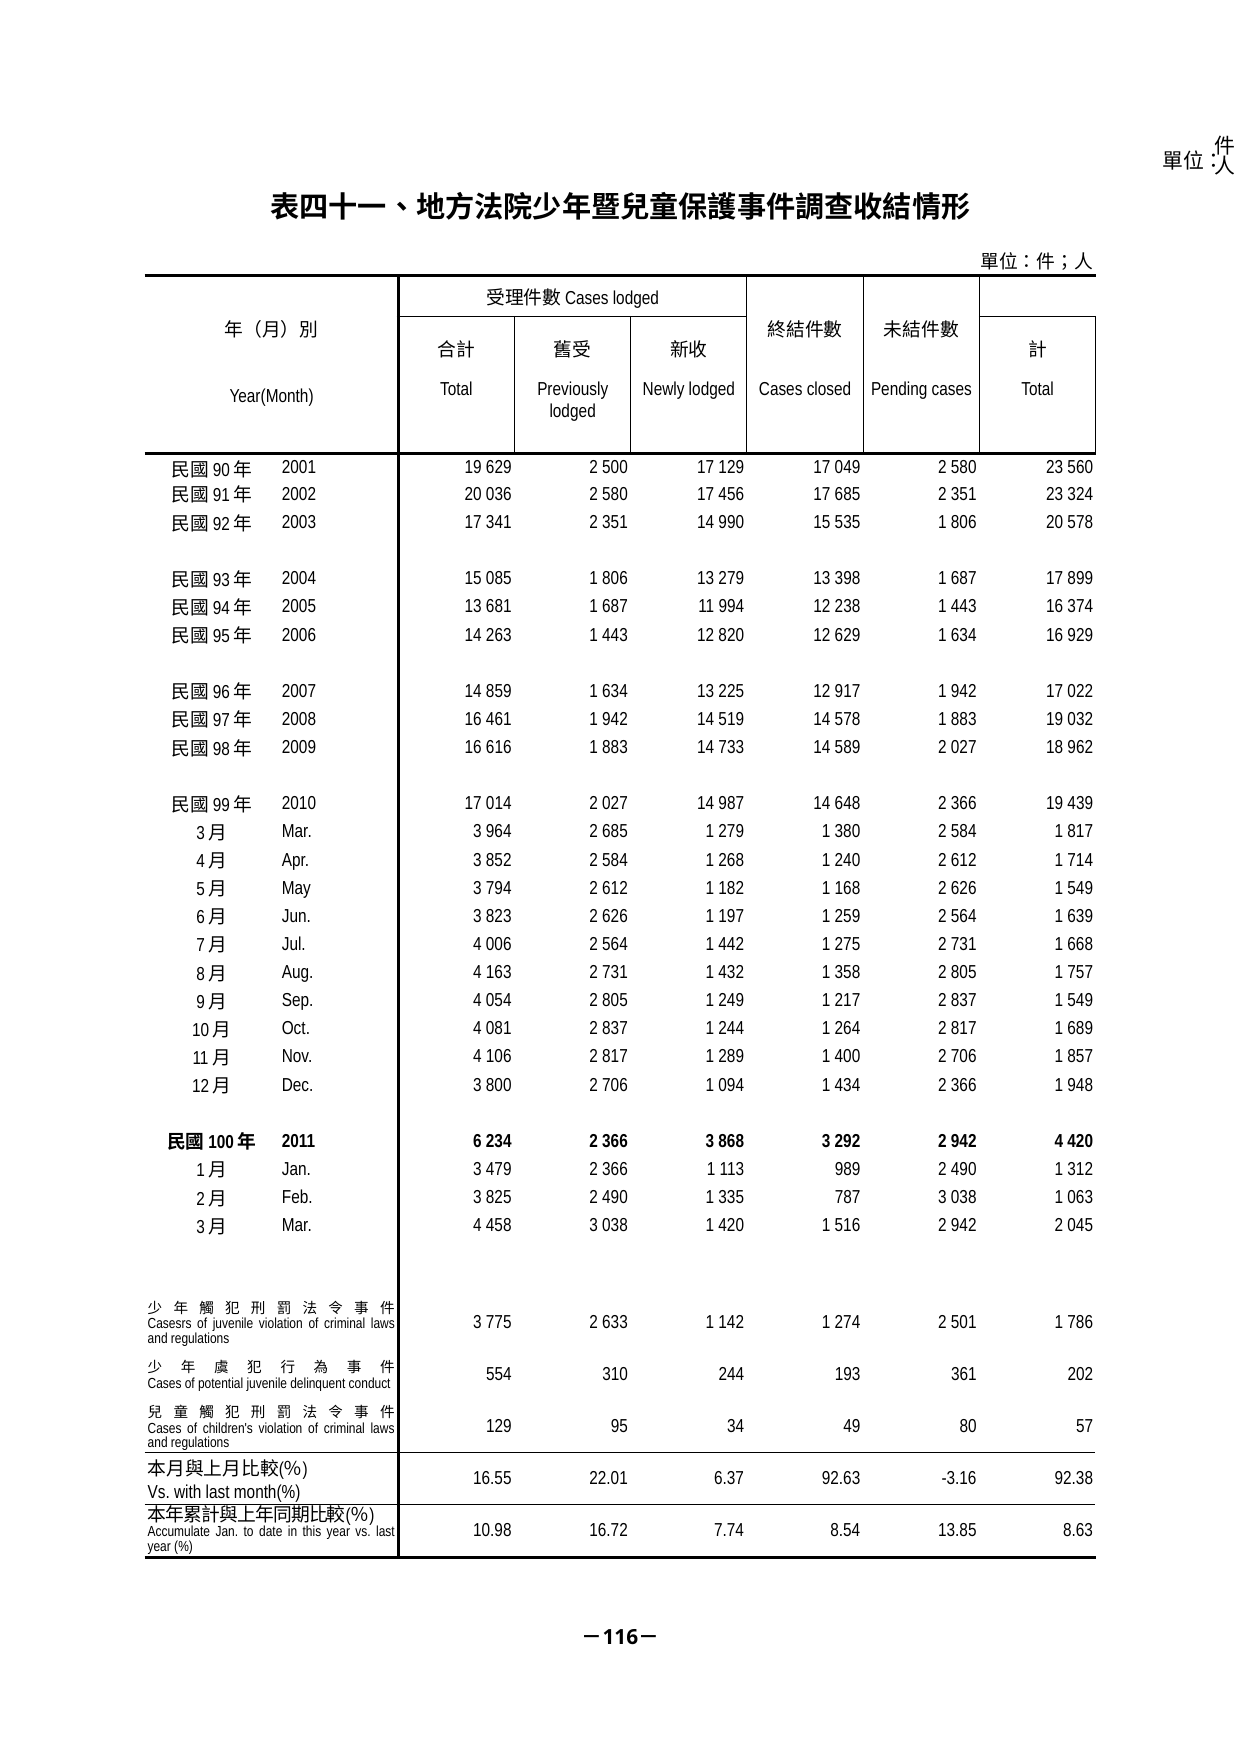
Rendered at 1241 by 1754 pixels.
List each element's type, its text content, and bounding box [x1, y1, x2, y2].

table_cell 3 964 [400, 817, 514, 845]
text 件人 [1212, 134, 1240, 178]
table_cell 舊受 [515, 317, 630, 378]
table_cell 1 432 [631, 958, 747, 986]
table_cell 14 589 [747, 733, 863, 761]
table_cell 310 [514, 1348, 631, 1399]
table_cell [631, 536, 747, 564]
table_cell [631, 1099, 747, 1127]
table_cell 9月 [145, 986, 279, 1014]
text 單位： [1162, 144, 1212, 169]
table_cell Jan. [279, 1155, 397, 1183]
table_cell 20 036 [400, 480, 514, 508]
table_cell 2 633 [514, 1295, 631, 1347]
table_cell 2 626 [863, 874, 979, 902]
table_cell 民國 97年 [145, 705, 279, 733]
table_cell 3 292 [747, 1127, 863, 1155]
table_cell [145, 761, 279, 789]
table_cell 19 629 [400, 455, 514, 480]
table_cell 少年觸犯刑罰法令事件 Casesrs of juvenile violation of criminal laws and regulations [145, 1295, 397, 1347]
table_cell 17 899 [979, 564, 1096, 592]
table_cell 2 501 [863, 1295, 979, 1347]
table_cell 2 805 [863, 958, 979, 986]
table_cell 1 634 [514, 677, 631, 705]
table_cell 2 731 [514, 958, 631, 986]
table_cell 1 668 [979, 930, 1096, 958]
table_cell [279, 761, 397, 789]
table_cell 19 032 [979, 705, 1096, 733]
table_cell 2 626 [514, 902, 631, 930]
table_cell 1 358 [747, 958, 863, 986]
table_cell [863, 536, 979, 564]
table_cell 23 324 [979, 480, 1096, 508]
table_cell Newly lodged [631, 378, 746, 449]
table_cell [863, 1267, 979, 1295]
table_cell 民國 93年 [145, 564, 279, 592]
table_cell 14 859 [400, 677, 514, 705]
table_cell 2 817 [863, 1014, 979, 1042]
table_cell 1 689 [979, 1014, 1096, 1042]
table_cell 17 022 [979, 677, 1096, 705]
table_cell [514, 536, 631, 564]
table_cell Mar. [279, 817, 397, 845]
table_cell Total [400, 378, 514, 449]
table_cell 1 948 [979, 1070, 1096, 1098]
table_cell 8.63 [979, 1504, 1096, 1556]
table_cell 23 560 [979, 455, 1096, 480]
table_cell 17 685 [747, 480, 863, 508]
table_cell 4 420 [979, 1127, 1096, 1155]
table_cell [747, 536, 863, 564]
table_cell 7.74 [631, 1505, 747, 1556]
table_cell 1 757 [979, 958, 1096, 986]
table_cell 2 580 [863, 455, 979, 480]
table_cell [979, 1099, 1096, 1127]
table_cell 2 351 [863, 480, 979, 508]
table_cell 3 038 [863, 1183, 979, 1211]
table_cell Oct. [279, 1014, 397, 1042]
table_cell 2 942 [863, 1127, 979, 1155]
table_cell [863, 649, 979, 677]
table_cell 3月 [145, 817, 279, 845]
table_header 終結件數 [747, 277, 863, 378]
table_cell 2004 [279, 564, 397, 592]
table_cell 14 578 [747, 705, 863, 733]
table_cell 92.38 [979, 1452, 1096, 1504]
table_cell 1 142 [631, 1295, 747, 1347]
table_cell 202 [979, 1348, 1096, 1399]
table_cell 129 [400, 1400, 514, 1452]
table_cell [747, 1267, 863, 1295]
table_cell 2 045 [979, 1211, 1096, 1239]
table_cell 2 490 [514, 1183, 631, 1211]
table_cell 4 458 [400, 1211, 514, 1239]
table_cell 合計 [400, 317, 514, 378]
table_cell 13 279 [631, 564, 747, 592]
table_cell 1 942 [514, 705, 631, 733]
table_cell 1 634 [863, 620, 979, 648]
table_cell 1 687 [514, 592, 631, 620]
table_cell Jul. [279, 930, 397, 958]
table_cell 17 049 [747, 455, 863, 480]
table_cell 1 259 [747, 902, 863, 930]
table_cell [514, 1267, 631, 1295]
table_cell 15 535 [747, 508, 863, 536]
table_cell 17 014 [400, 789, 514, 817]
table_cell 2 805 [514, 986, 631, 1014]
table_cell 3 479 [400, 1155, 514, 1183]
table_cell 16.55 [400, 1453, 514, 1504]
table_cell 3月 [145, 1211, 279, 1239]
table_cell 1 420 [631, 1211, 747, 1239]
table_cell 民國 94年 [145, 592, 279, 620]
table_cell 2 366 [514, 1127, 631, 1155]
table_cell 1 217 [747, 986, 863, 1014]
table_cell Total [980, 378, 1095, 449]
table_cell 1 182 [631, 874, 747, 902]
table_cell 18 962 [979, 733, 1096, 761]
table_cell 1 312 [979, 1155, 1096, 1183]
table_cell 2002 [279, 480, 397, 508]
table_cell -3.16 [863, 1453, 979, 1504]
table_cell 2 584 [863, 817, 979, 845]
table_cell [631, 1239, 747, 1267]
table_cell 2 817 [514, 1042, 631, 1070]
table_cell 2 027 [863, 733, 979, 761]
table_cell 14 263 [400, 620, 514, 648]
table_cell 2 612 [863, 845, 979, 873]
table_cell [979, 536, 1096, 564]
table_cell 2月 [145, 1183, 279, 1211]
table_cell 4 081 [400, 1014, 514, 1042]
table_cell Dec. [279, 1070, 397, 1098]
table_cell 2001 [279, 455, 397, 480]
table_cell 2 706 [863, 1042, 979, 1070]
table_cell 4月 [145, 845, 279, 873]
table_cell 民國 98年 [145, 733, 279, 761]
table_cell 本年累計與上年同期比較(％) Accumulate Jan. to date in this year vs. last year (%) [145, 1505, 397, 1556]
table_cell 92.63 [747, 1453, 863, 1504]
table_cell [145, 536, 279, 564]
table_cell [279, 536, 397, 564]
table_cell 4 163 [400, 958, 514, 986]
table_cell 2 584 [514, 845, 631, 873]
table_cell 1 883 [514, 733, 631, 761]
table_cell [514, 649, 631, 677]
table_cell 57 [979, 1400, 1096, 1452]
table_cell 12 917 [747, 677, 863, 705]
table_cell 2008 [279, 705, 397, 733]
table_cell 14 733 [631, 733, 747, 761]
table_cell 2 685 [514, 817, 631, 845]
table_cell 8.54 [747, 1505, 863, 1556]
table_cell 2 564 [514, 930, 631, 958]
table_cell 2007 [279, 677, 397, 705]
table_cell 1 714 [979, 845, 1096, 873]
table_cell 16.72 [514, 1505, 631, 1556]
table_cell 計 [980, 317, 1095, 378]
table_cell 2006 [279, 620, 397, 648]
table_cell 1 443 [863, 592, 979, 620]
table_cell 2 351 [514, 508, 631, 536]
table_cell 16 616 [400, 733, 514, 761]
table_cell Mar. [279, 1211, 397, 1239]
table_cell 17 341 [400, 508, 514, 536]
table_cell [514, 1239, 631, 1267]
table_cell [145, 1239, 279, 1267]
table_cell 12月 [145, 1070, 279, 1098]
table_header [980, 277, 1096, 316]
table_cell 1 264 [747, 1014, 863, 1042]
table_cell [279, 1267, 397, 1295]
table_cell [279, 649, 397, 677]
table_cell 1 434 [747, 1070, 863, 1098]
table_cell 22.01 [514, 1453, 631, 1504]
table_cell 6月 [145, 902, 279, 930]
table_cell 1 240 [747, 845, 863, 873]
table_cell 少年虞犯行為事件 Cases of potential juvenile delinquent conduct [145, 1348, 397, 1399]
table_cell 2 580 [514, 480, 631, 508]
table_cell 8月 [145, 958, 279, 986]
table_cell 17 456 [631, 480, 747, 508]
table_cell 1 168 [747, 874, 863, 902]
table_cell 1 275 [747, 930, 863, 958]
table_cell 民國 91年 [145, 480, 279, 508]
table_cell [979, 1239, 1096, 1267]
table_cell 1 094 [631, 1070, 747, 1098]
table_cell 1 400 [747, 1042, 863, 1070]
table_cell 16 374 [979, 592, 1096, 620]
table_cell 17 129 [631, 455, 747, 480]
table_cell 244 [631, 1348, 747, 1399]
table_cell 7月 [145, 930, 279, 958]
table_cell 1 335 [631, 1183, 747, 1211]
table_cell [400, 1267, 514, 1295]
table_cell 14 648 [747, 789, 863, 817]
table_cell 兒童觸犯刑罰法令事件 Cases of children's violation of criminal laws and regulations [145, 1400, 397, 1452]
table_cell [747, 649, 863, 677]
table_cell 13 398 [747, 564, 863, 592]
table_cell 3 800 [400, 1070, 514, 1098]
table_cell Nov. [279, 1042, 397, 1070]
table_cell [514, 1099, 631, 1127]
table_cell 13 681 [400, 592, 514, 620]
table_cell 20 578 [979, 508, 1096, 536]
table_cell 10.98 [400, 1505, 514, 1556]
table_cell 本月與上月比較(％) Vs. with last month(%) [145, 1453, 397, 1504]
table_cell [400, 1239, 514, 1267]
table_cell 1 443 [514, 620, 631, 648]
table_cell 1 289 [631, 1042, 747, 1070]
table_cell 3 852 [400, 845, 514, 873]
table_cell [400, 761, 514, 789]
table_cell 民國 96年 [145, 677, 279, 705]
table_cell 1 883 [863, 705, 979, 733]
table_cell 2 500 [514, 455, 631, 480]
table_header 未結件數 [864, 277, 979, 378]
table_cell 2005 [279, 592, 397, 620]
table_cell 11月 [145, 1042, 279, 1070]
table_cell 12 629 [747, 620, 863, 648]
table_cell 1 274 [747, 1295, 863, 1347]
table_cell 16 929 [979, 620, 1096, 648]
table_cell 2 731 [863, 930, 979, 958]
table_header 年（月）別 [145, 277, 397, 378]
table_cell 34 [631, 1400, 747, 1452]
table_cell 1 380 [747, 817, 863, 845]
table_cell 2 366 [863, 1070, 979, 1098]
table_cell 1 244 [631, 1014, 747, 1042]
table_cell 15 085 [400, 564, 514, 592]
table_cell 2011 [279, 1127, 397, 1155]
table_cell 1 549 [979, 874, 1096, 902]
table_cell 12 238 [747, 592, 863, 620]
table_cell 2 366 [514, 1155, 631, 1183]
table_cell 4 106 [400, 1042, 514, 1070]
table_cell [631, 1267, 747, 1295]
table_cell 1 249 [631, 986, 747, 1014]
table_cell 1 063 [979, 1183, 1096, 1211]
table_cell 1 806 [863, 508, 979, 536]
table_cell [979, 649, 1096, 677]
table_cell 1 786 [979, 1295, 1096, 1347]
table_cell 民國100年 [145, 1127, 279, 1155]
table_cell 民國 90年 [145, 455, 279, 480]
table_cell 1 516 [747, 1211, 863, 1239]
table_cell 1 817 [979, 817, 1096, 845]
table_cell [400, 1099, 514, 1127]
table_cell 361 [863, 1348, 979, 1399]
table_cell 49 [747, 1400, 863, 1452]
table_cell 1 113 [631, 1155, 747, 1183]
table_cell [631, 761, 747, 789]
table_cell 14 990 [631, 508, 747, 536]
table_cell Sep. [279, 986, 397, 1014]
text 單位：件；人 [148, 247, 1092, 274]
table_cell 3 825 [400, 1183, 514, 1211]
table_cell 1 442 [631, 930, 747, 958]
table_cell 2 706 [514, 1070, 631, 1098]
table_cell 1 268 [631, 845, 747, 873]
table_cell 1 279 [631, 817, 747, 845]
table_cell 3 775 [400, 1295, 514, 1347]
table_cell 5月 [145, 874, 279, 902]
table_cell 1月 [145, 1155, 279, 1183]
table_cell Apr. [279, 845, 397, 873]
table_cell 11 994 [631, 592, 747, 620]
table_cell 1 687 [863, 564, 979, 592]
table_cell [400, 536, 514, 564]
table_cell Cases closed [747, 378, 863, 449]
table_cell 3 794 [400, 874, 514, 902]
table_cell 2009 [279, 733, 397, 761]
table_cell Jun. [279, 902, 397, 930]
table_cell 新收 [631, 317, 746, 378]
table_cell 3 038 [514, 1211, 631, 1239]
table_cell [514, 761, 631, 789]
table_cell 2 564 [863, 902, 979, 930]
table_cell [747, 1099, 863, 1127]
table_cell 3 823 [400, 902, 514, 930]
table_cell Previously lodged [515, 378, 630, 449]
table_cell [863, 1239, 979, 1267]
table_cell 19 439 [979, 789, 1096, 817]
table_cell 2003 [279, 508, 397, 536]
table_cell 10月 [145, 1014, 279, 1042]
table_cell 6 234 [400, 1127, 514, 1155]
table_cell 13.85 [863, 1505, 979, 1556]
table_cell 2 837 [514, 1014, 631, 1042]
table_cell May [279, 874, 397, 902]
table_cell 193 [747, 1348, 863, 1399]
table_cell 989 [747, 1155, 863, 1183]
table_cell 95 [514, 1400, 631, 1452]
table_cell 4 006 [400, 930, 514, 958]
table_cell 3 868 [631, 1127, 747, 1155]
table_cell [979, 1267, 1096, 1295]
table_header 受理件數Cases lodged [400, 277, 746, 316]
table_cell 12 820 [631, 620, 747, 648]
table_cell [279, 1099, 397, 1127]
text 表四十一、地方法院少年暨兒童保護事件調查收結情形 [148, 183, 1092, 225]
table_cell 2 942 [863, 1211, 979, 1239]
table_cell Aug. [279, 958, 397, 986]
table_cell 民國 99年 [145, 789, 279, 817]
table_cell 1 942 [863, 677, 979, 705]
table_cell [145, 1267, 279, 1295]
table_cell 2 612 [514, 874, 631, 902]
table_cell 1 639 [979, 902, 1096, 930]
table_cell 1 197 [631, 902, 747, 930]
table_cell 民國 92年 [145, 508, 279, 536]
table_cell 80 [863, 1400, 979, 1452]
table_cell 2 366 [863, 789, 979, 817]
table_cell 13 225 [631, 677, 747, 705]
table_cell 787 [747, 1183, 863, 1211]
table_cell 2 027 [514, 789, 631, 817]
table_cell 14 987 [631, 789, 747, 817]
table_cell 2 490 [863, 1155, 979, 1183]
table_cell 1 549 [979, 986, 1096, 1014]
table_cell 1 857 [979, 1042, 1096, 1070]
table_cell 554 [400, 1348, 514, 1399]
table_cell [747, 1239, 863, 1267]
table_cell [400, 649, 514, 677]
table_cell 2010 [279, 789, 397, 817]
table_cell [279, 1239, 397, 1267]
table_cell [863, 1099, 979, 1127]
table_cell 民國 95年 [145, 620, 279, 648]
table_cell 14 519 [631, 705, 747, 733]
table_cell 1 806 [514, 564, 631, 592]
table_cell Feb. [279, 1183, 397, 1211]
table_cell Year(Month) [145, 378, 397, 449]
table_cell 4 054 [400, 986, 514, 1014]
table_cell [145, 649, 279, 677]
table_cell 2 837 [863, 986, 979, 1014]
table_cell [631, 649, 747, 677]
table_cell 6.37 [631, 1453, 747, 1504]
table_cell [145, 1099, 279, 1127]
table_cell [979, 761, 1096, 789]
table_cell 16 461 [400, 705, 514, 733]
table_cell Pending cases [864, 378, 979, 449]
table_cell [747, 761, 863, 789]
table_cell [863, 761, 979, 789]
